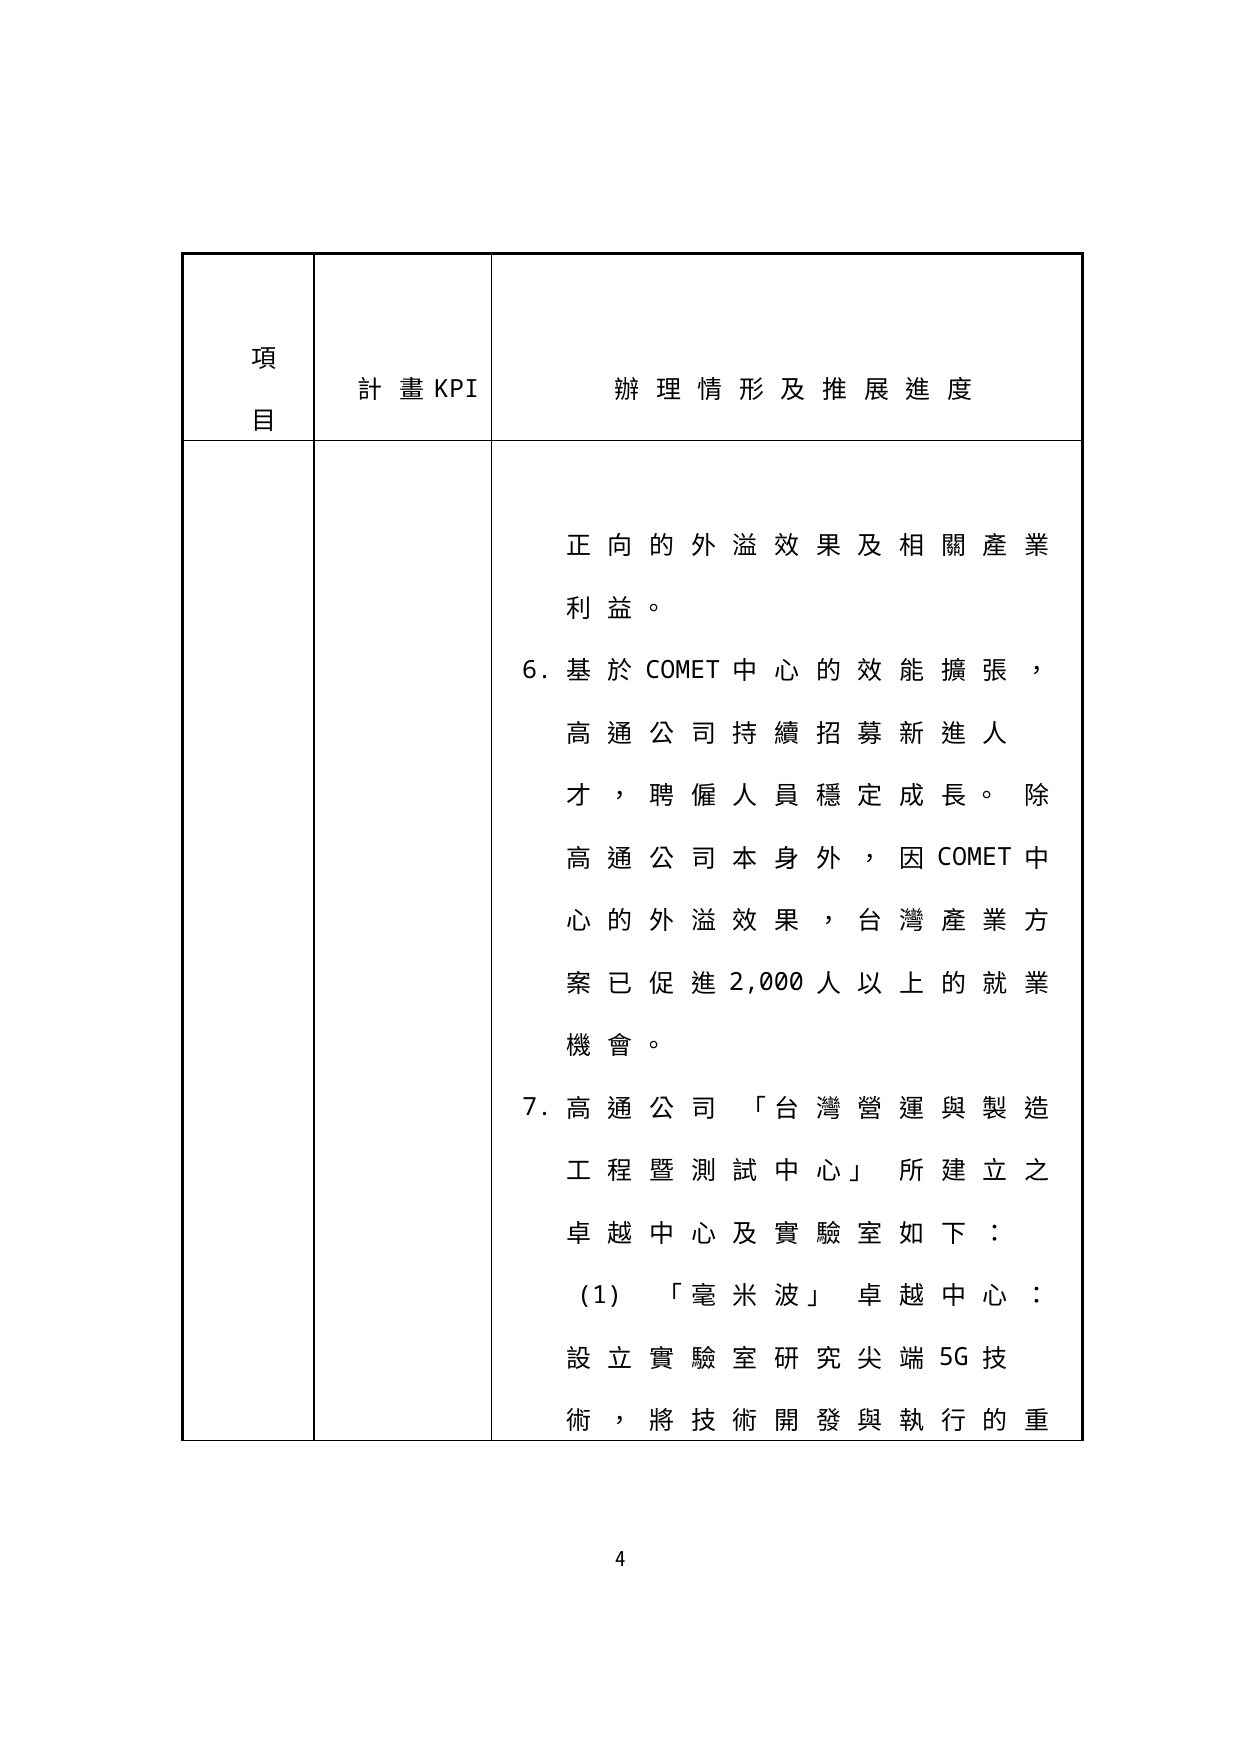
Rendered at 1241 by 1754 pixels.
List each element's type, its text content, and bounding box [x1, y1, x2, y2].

table_cell 正向的外溢效果及相關產業利益。 6.基於COMET中心的效能擴張，高通公司持續招募新進人才，聘僱人員穩定成長。除高通公司本身外，因COMET中心的外溢效果，台灣產業方案已促進2,000人以上的就業機會。 7.高通公司「台灣營運與製造工程暨測試中心」所建立之卓越中心及實驗室如下： (1)「毫米波」卓越中心：設立實驗室研究尖端5G技術，將技術開發與執行的重 [492, 441, 1081, 1439]
table_header 辦理情形及推展進度 [492, 255, 1081, 439]
table_cell [315, 441, 491, 1439]
table_header 計畫KPI [315, 255, 491, 439]
table_header 項目 [184, 255, 313, 439]
table_cell [184, 441, 313, 1439]
